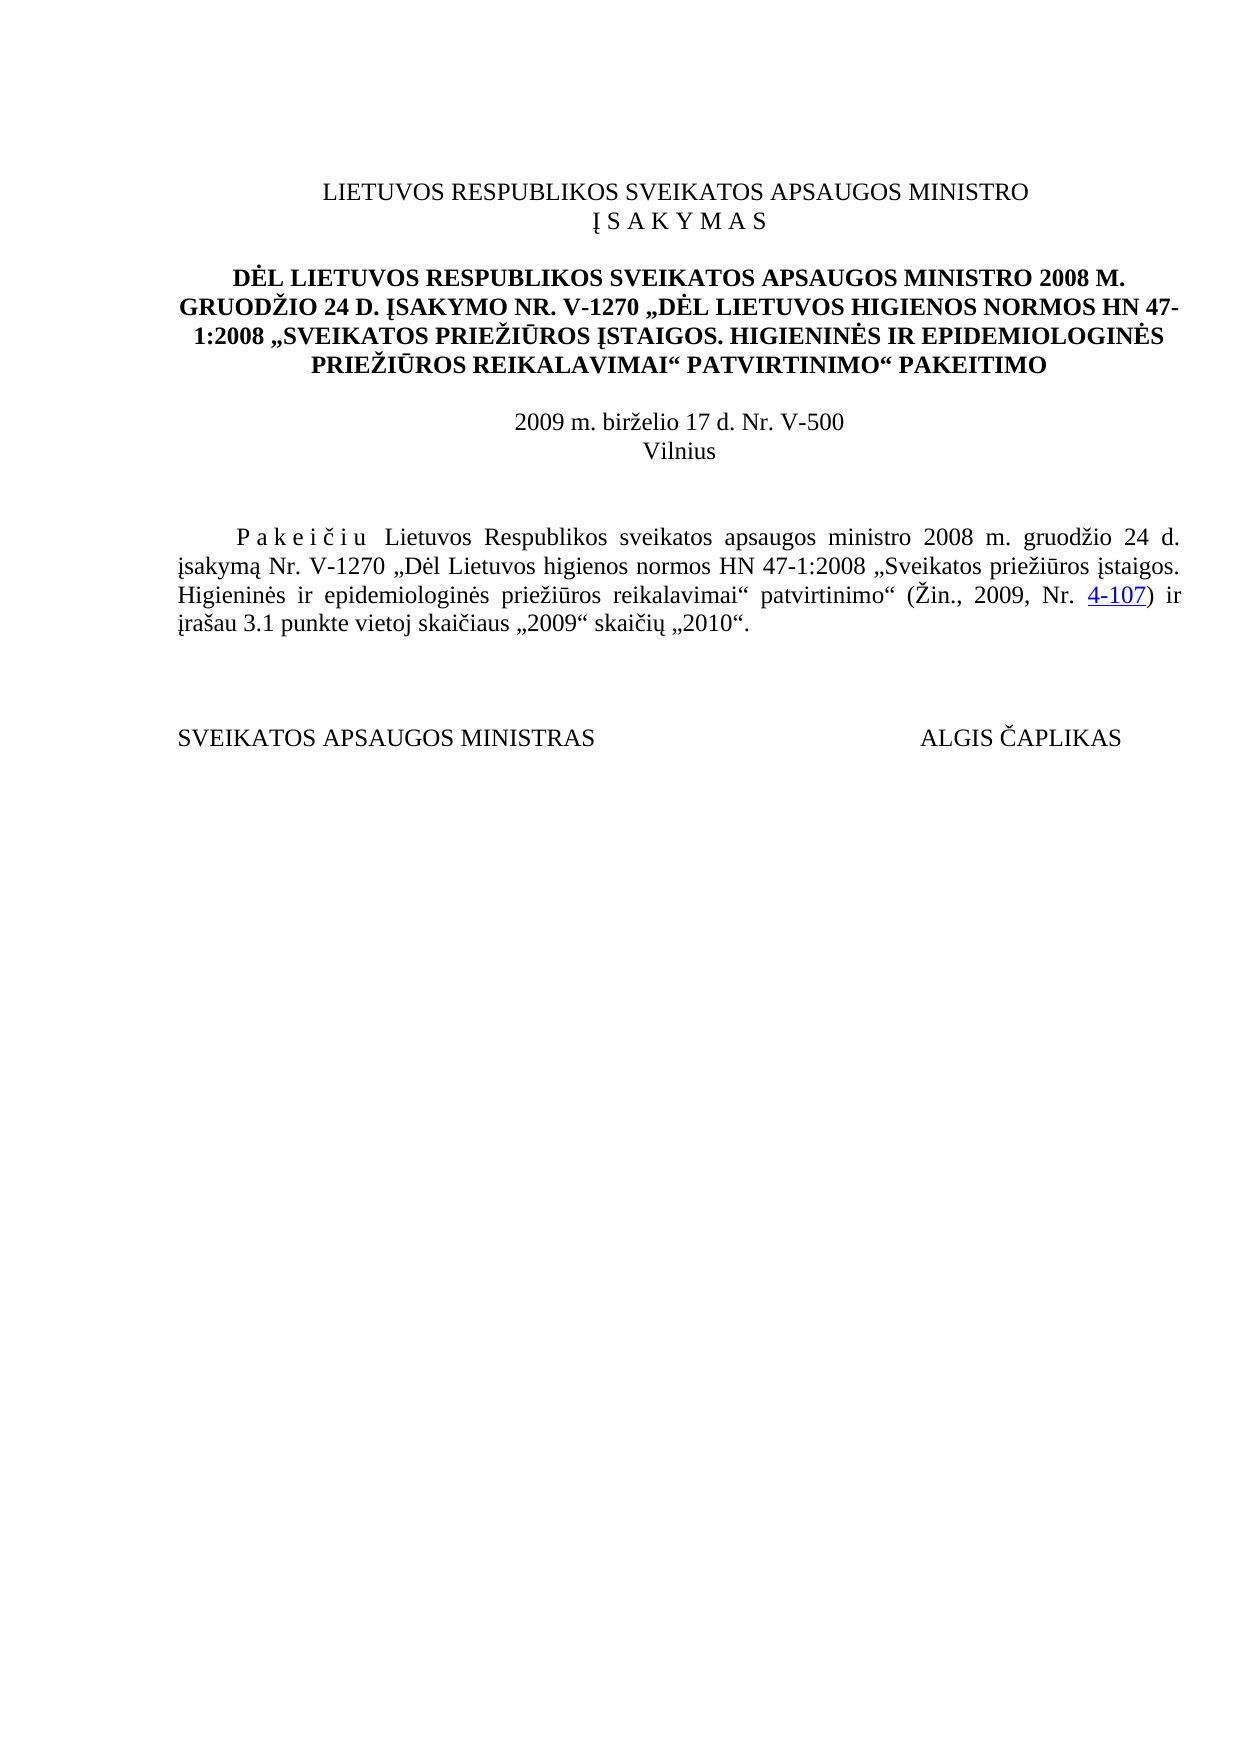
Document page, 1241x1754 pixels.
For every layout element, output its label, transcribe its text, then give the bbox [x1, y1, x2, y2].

text DĖL LIETUVOS RESPUBLIKOS SVEIKATOS APSAUGOS MINISTRO 2008 M. GRUODŽIO 24 D. ĮSAKYMO NR. V-1270 „DĖL LIETUVOS HIGIENOS NORMOS HN 47-1:2008 „SVEIKATOS PRIEŽIŪROS ĮSTAIGOS. HIGIENINĖS IR EPIDEMIOLOGINĖS PRIEŽIŪROS REIKALAVIMAI“ PATVIRTINIMO“ PAKEITIMO [177, 263, 1181, 378]
text SVEIKATOS APSAUGOS MINISTRAS ALGIS ČAPLIKAS [177, 723, 1181, 752]
text ĮSAKYMAS [177, 206, 1181, 235]
text LIETUVOS RESPUBLIKOS SVEIKATOS APSAUGOS MINISTRO [177, 177, 1181, 206]
text Vilnius [177, 436, 1181, 465]
text Pakeičiu Lietuvos Respublikos sveikatos apsaugos ministro 2008 m. gruodžio 24 d. įsakymą Nr. V-1270 „Dėl Lietuvos higienos normos HN 47-1:2008 „Sveikatos priežiūros įstaigos. Higieninės ir epidemiologinės priežiūros reikalavimai“ patvirtinimo“ (Žin., 2009, Nr. 4-107) ir įrašau 3.1 punkte vietoj skaičiaus „2009“ skaičių „2010“. [177, 522, 1181, 637]
text 2009 m. birželio 17 d. Nr. V-500 [177, 407, 1181, 436]
